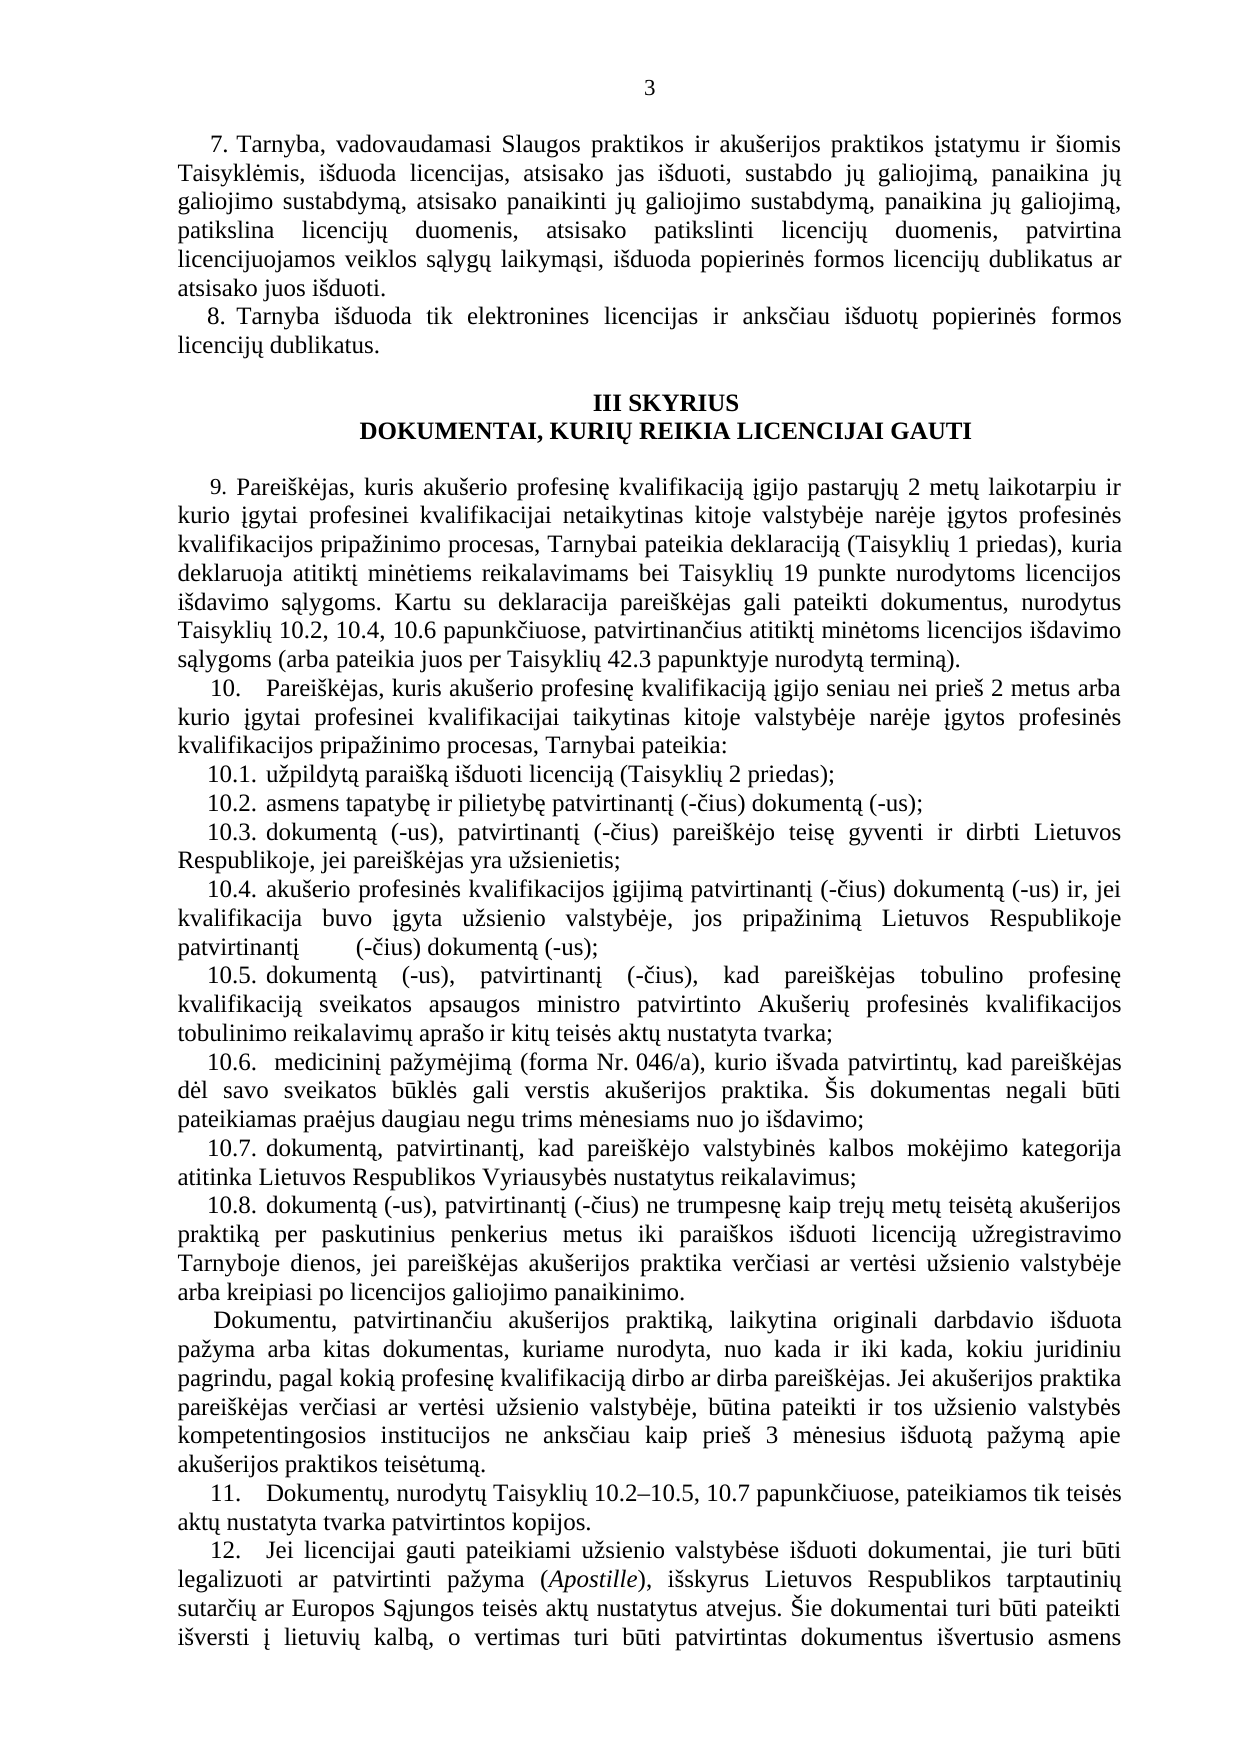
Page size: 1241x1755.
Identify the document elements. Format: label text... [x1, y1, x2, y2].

text 10.5. dokumentą (-us), patvirtinantį (-čius), kad pareiškėjas tobulino profesinę kvalifikaciją sveikatos apsaugos ministro patvirtinto Akušerių profesinės kvalifikacijos tobulinimo reikalavimų aprašo ir kitų teisės aktų nustatyta tvarka; [177, 960, 1122, 1047]
text DOKUMENTAI, KURIŲ REIKIA LICENCIJAI GAUTI [177, 416, 1122, 445]
text 8. Tarnyba išduoda tik elektronines licencijas ir anksčiau išduotų popierinės formos licencijų dublikatus. [177, 301, 1122, 359]
text 10.4. akušerio profesinės kvalifikacijos įgijimą patvirtinantį (-čius) dokumentą (-us) ir, jei kvalifikacija buvo įgyta užsienio valstybėje, jos pripažinimą Lietuvos Respublikoje patvirtinantį (-čius) dokumentą (-us); [177, 874, 1122, 960]
text 9. Pareiškėjas, kuris akušerio profesinę kvalifikaciją įgijo pastarųjų 2 metų laikotarpiu ir kurio įgytai profesinei kvalifikacijai netaikytinas kitoje valstybėje narėje įgytos profesinės kvalifikacijos pripažinimo procesas, Tarnybai pateikia deklaraciją (Taisyklių 1 priedas), kuria deklaruoja atitiktį minėtiems reikalavimams bei Taisyklių 19 punkte nurodytoms licencijos išdavimo sąlygoms. Kartu su deklaracija pareiškėjas gali pateikti dokumentus, nurodytus Taisyklių 10.2, 10.4, 10.6 papunkčiuose, patvirtinančius atitiktį minėtoms licencijos išdavimo sąlygoms (arba pateikia juos per Taisyklių 42.3 papunktyje nurodytą terminą). [177, 472, 1122, 673]
text 11. Dokumentų, nurodytų Taisyklių 10.2–10.5, 10.7 papunkčiuose, pateikiamos tik teisės aktų nustatyta tvarka patvirtintos kopijos. [177, 1478, 1122, 1535]
text 10.8. dokumentą (-us), patvirtinantį (-čius) ne trumpesnę kaip trejų metų teisėtą akušerijos praktiką per paskutinius penkerius metus iki paraiškos išduoti licenciją užregistravimo Tarnyboje dienos, jei pareiškėjas akušerijos praktika verčiasi ar vertėsi užsienio valstybėje arba kreipiasi po licencijos galiojimo panaikinimo. [177, 1190, 1122, 1305]
text 10.1. užpildytą paraišką išduoti licenciją (Taisyklių 2 priedas); [177, 759, 1122, 788]
text 12. Jei licencijai gauti pateikiami užsienio valstybėse išduoti dokumentai, jie turi būti legalizuoti ar patvirtinti pažyma (Apostille), išskyrus Lietuvos Respublikos tarptautinių sutarčių ar Europos Sąjungos teisės aktų nustatytus atvejus. Šie dokumentai turi būti pateikti išversti į lietuvių kalbą, o vertimas turi būti patvirtintas dokumentus išvertusio asmens [177, 1535, 1122, 1650]
text 10. Pareiškėjas, kuris akušerio profesinę kvalifikaciją įgijo seniau nei prieš 2 metus arba kurio įgytai profesinei kvalifikacijai taikytinas kitoje valstybėje narėje įgytos profesinės kvalifikacijos pripažinimo procesas, Tarnybai pateikia: [177, 673, 1122, 759]
text 10.6. medicininį pažymėjimą (forma Nr. 046/a), kurio išvada patvirtintų, kad pareiškėjas dėl savo sveikatos būklės gali verstis akušerijos praktika. Šis dokumentas negali būti pateikiamas praėjus daugiau negu trims mėnesiams nuo jo išdavimo; [177, 1047, 1122, 1133]
text 10.2. asmens tapatybę ir pilietybę patvirtinantį (-čius) dokumentą (-us); [177, 788, 1122, 817]
text 7. Tarnyba, vadovaudamasi Slaugos praktikos ir akušerijos praktikos įstatymu ir šiomis Taisyklėmis, išduoda licencijas, atsisako jas išduoti, sustabdo jų galiojimą, panaikina jų galiojimo sustabdymą, atsisako panaikinti jų galiojimo sustabdymą, panaikina jų galiojimą, patikslina licencijų duomenis, atsisako patikslinti licencijų duomenis, patvirtina licencijuojamos veiklos sąlygų laikymąsi, išduoda popierinės formos licencijų dublikatus ar atsisako juos išduoti. [177, 129, 1122, 301]
text 10.7. dokumentą, patvirtinantį, kad pareiškėjo valstybinės kalbos mokėjimo kategorija atitinka Lietuvos Respublikos Vyriausybės nustatytus reikalavimus; [177, 1133, 1122, 1190]
text 10.3. dokumentą (-us), patvirtinantį (-čius) pareiškėjo teisę gyventi ir dirbti Lietuvos Respublikoje, jei pareiškėjas yra užsienietis; [177, 817, 1122, 874]
text Dokumentu, patvirtinančiu akušerijos praktiką, laikytina originali darbdavio išduota pažyma arba kitas dokumentas, kuriame nurodyta, nuo kada ir iki kada, kokiu juridiniu pagrindu, pagal kokią profesinę kvalifikaciją dirbo ar dirba pareiškėjas. Jei akušerijos praktika pareiškėjas verčiasi ar vertėsi užsienio valstybėje, būtina pateikti ir tos užsienio valstybės kompetentingosios institucijos ne anksčiau kaip prieš 3 mėnesius išduotą pažymą apie akušerijos praktikos teisėtumą. [177, 1305, 1122, 1478]
text III SKYRIUS [177, 388, 1122, 416]
